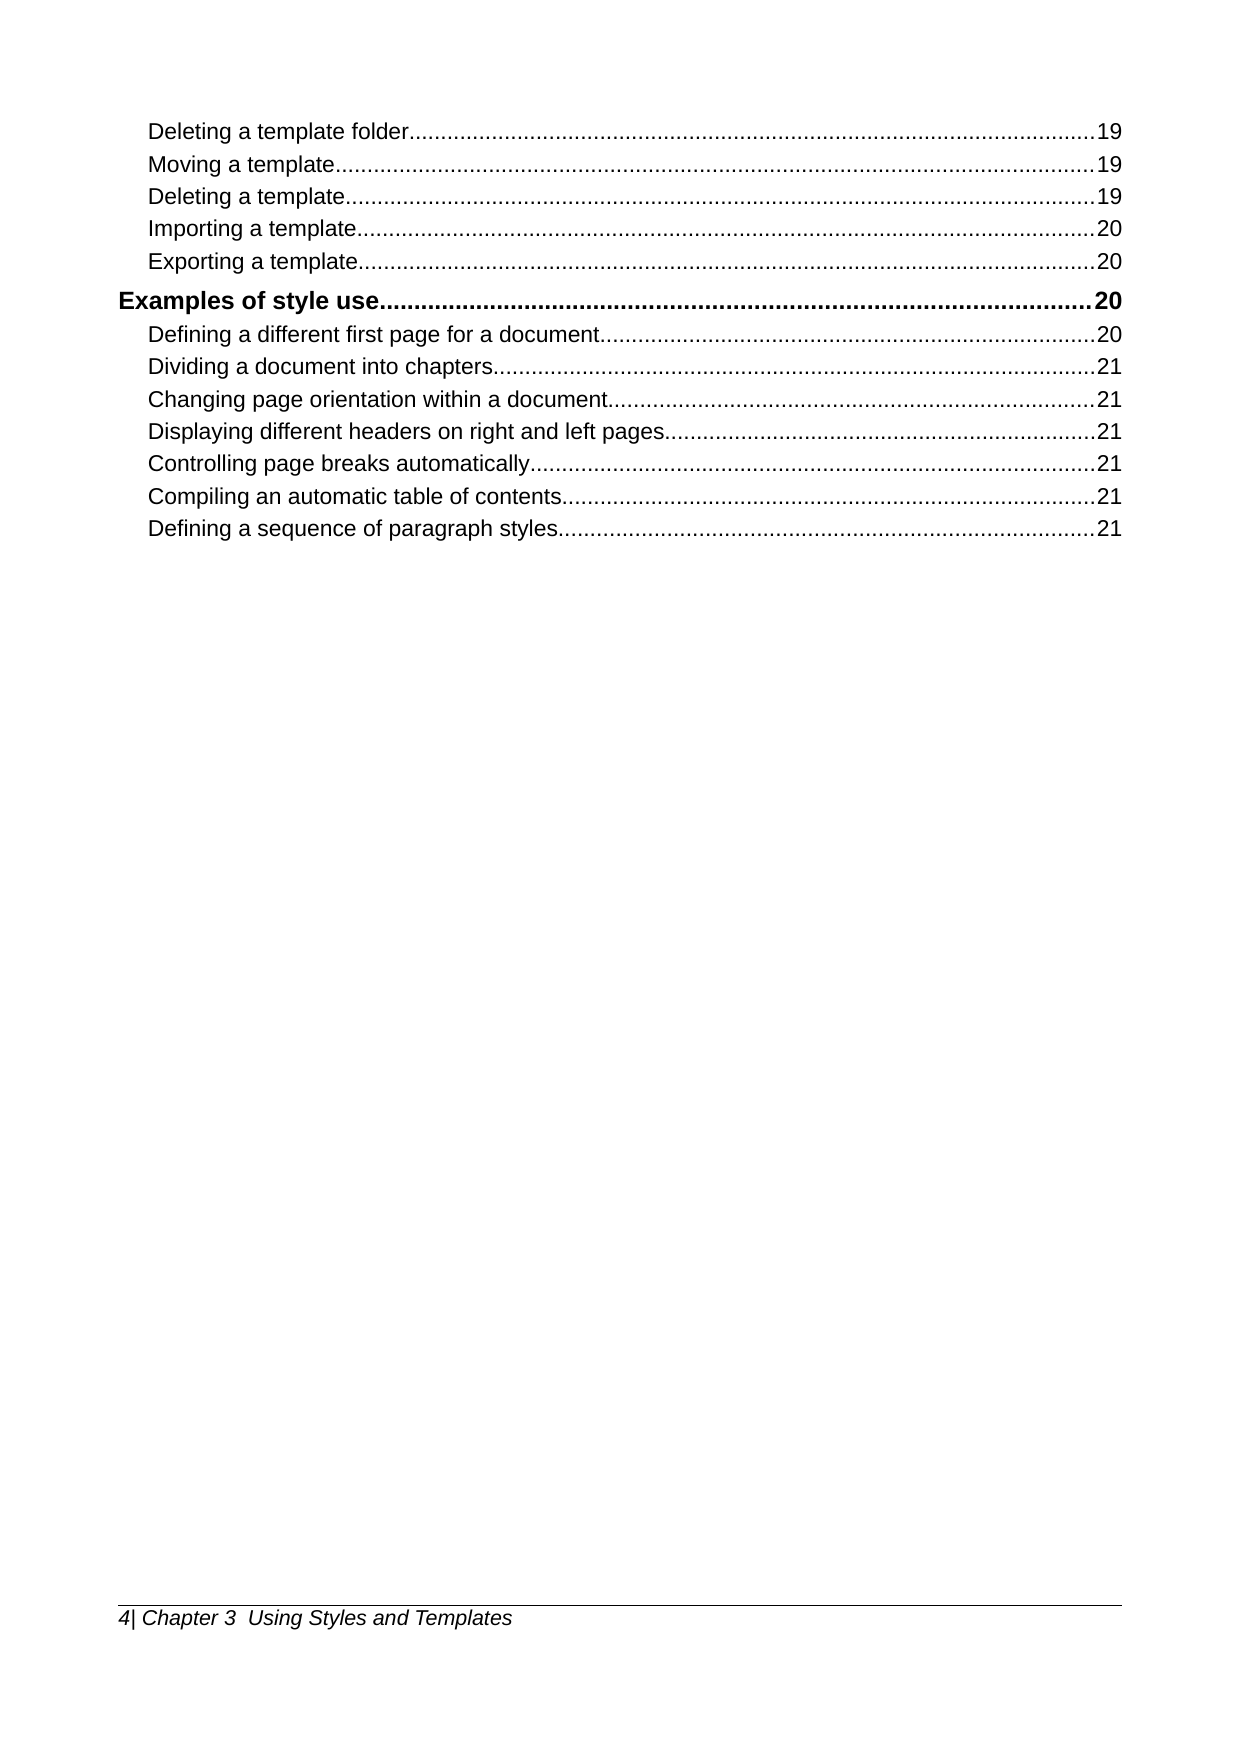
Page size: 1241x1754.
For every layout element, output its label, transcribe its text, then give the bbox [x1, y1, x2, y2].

text Deleting a template folder 19 [148, 118, 1122, 144]
text Examples of style use 20 [118, 286, 1122, 315]
text Changing page orientation within a document 21 [148, 386, 1122, 412]
text Exporting a template 20 [148, 248, 1122, 274]
text Moving a template 19 [148, 151, 1122, 177]
text Displaying different headers on right and left pages 21 [148, 418, 1122, 444]
text Deleting a template 19 [148, 183, 1122, 209]
text Defining a sequence of paragraph styles 21 [148, 515, 1122, 542]
text Importing a template 20 [148, 215, 1122, 242]
text Controlling page breaks automatically 21 [148, 450, 1122, 477]
text Compiling an automatic table of contents 21 [148, 483, 1122, 509]
text Dividing a document into chapters 21 [148, 353, 1122, 379]
text Defining a different first page for a document 20 [148, 321, 1122, 347]
